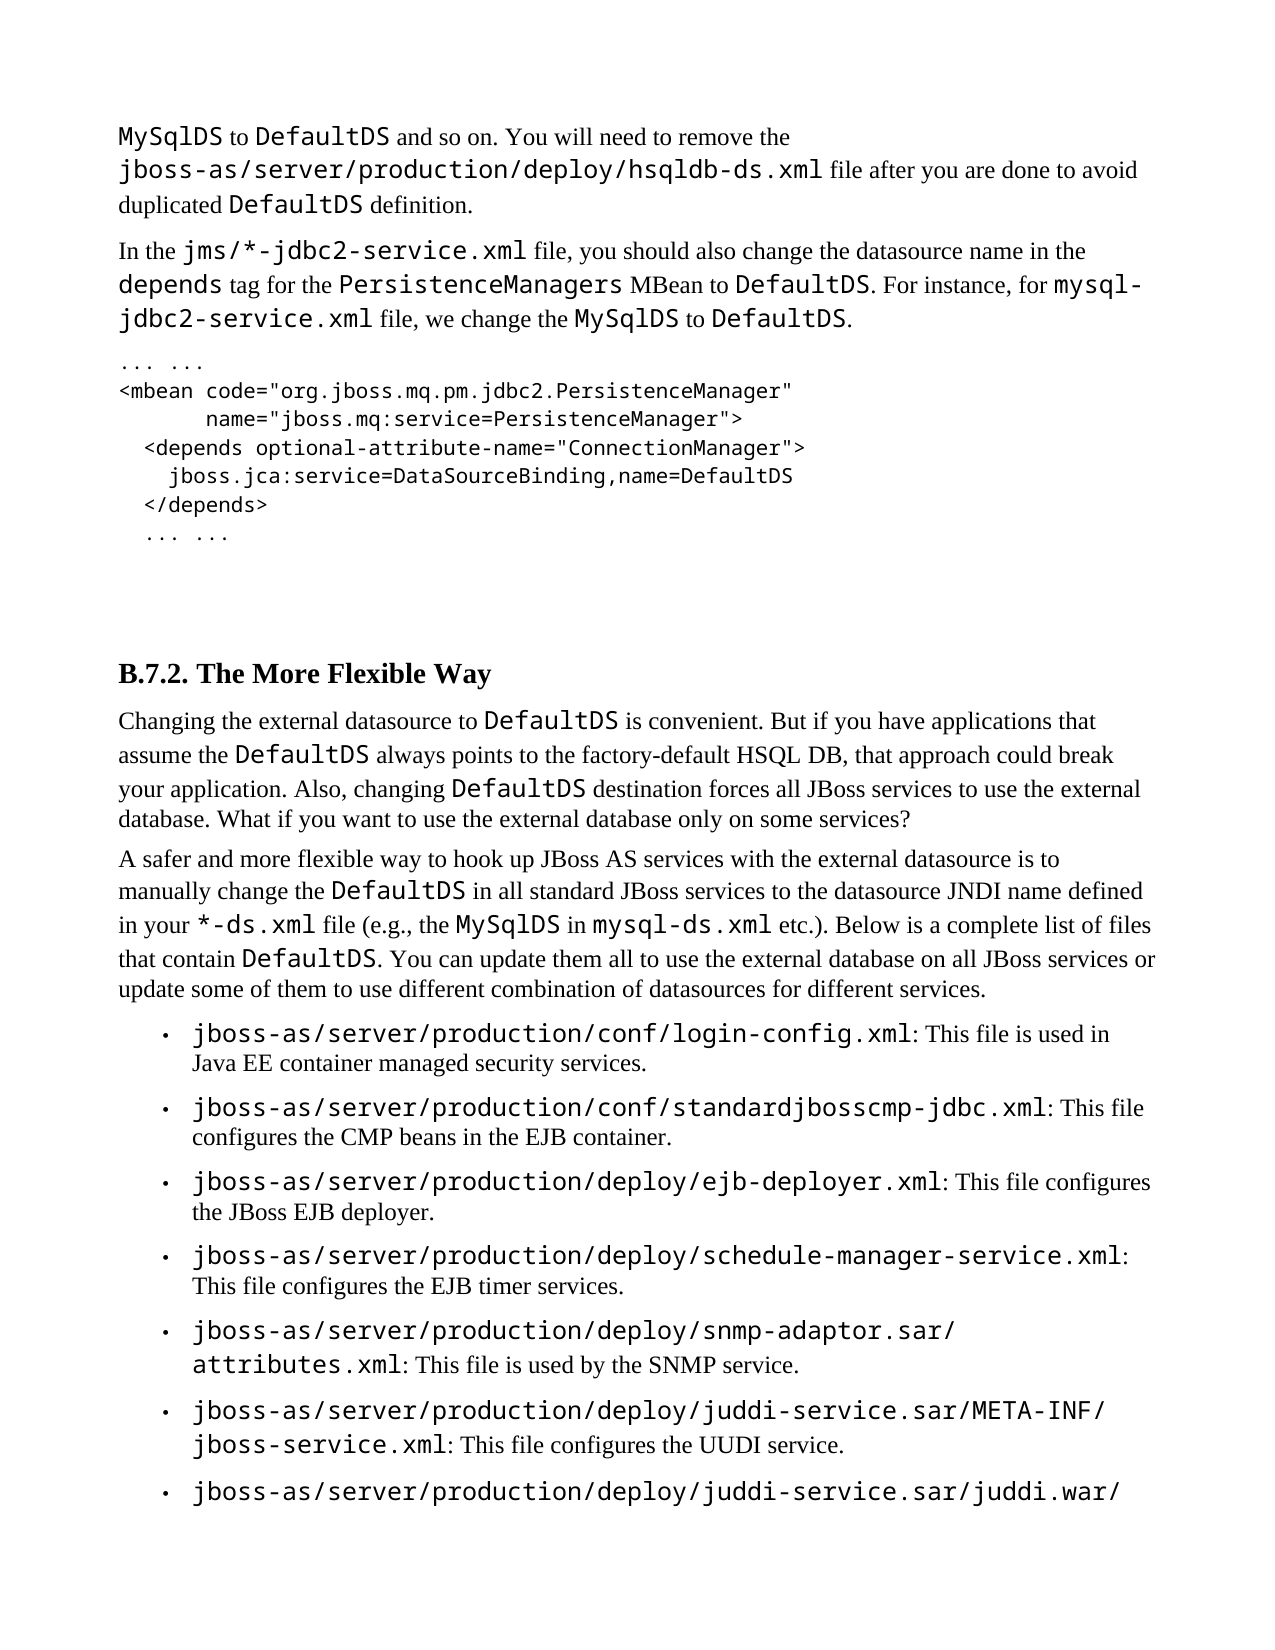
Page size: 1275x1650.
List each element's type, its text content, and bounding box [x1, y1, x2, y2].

text </depends> [118, 490, 1157, 518]
text <mbean code="org.jboss.mq.pm.jdbc2.PersistenceManager" [118, 376, 1157, 404]
list jboss-as/server/production/deploy/juddi-service.sar/juddi.war/ [162, 1473, 1157, 1508]
list jboss-as/server/production/conf/standardjbosscmp-jdbc.xml: This file configures the CMP beans in the EJB container. [162, 1089, 1157, 1151]
text ... ... [118, 347, 1157, 376]
text <depends optional-attribute-name="ConnectionManager"> [118, 433, 1157, 461]
text In the jms/*-jdbc2-service.xml file, you should also change the datasource name in the depends tag for the PersistenceManagers MBean to DefaultDS. For instance, for mysql-jdbc2-service.xml file, we change the MySqlDS to DefaultDS. [118, 233, 1157, 335]
text name="jboss.mq:service=PersistenceManager"> [118, 404, 1157, 433]
text ... ... [118, 518, 1157, 547]
text A safer and more flexible way to hook up JBoss AS services with the external datasource is to manually change the DefaultDS in all standard JBoss services to the datasource JNDI name defined in your *-ds.xml file (e.g., the MySqlDS in mysql-ds.xml etc.). Below is a complete list of files that contain DefaultDS. You can update them all to use the external database on all JBoss services or update some of them to use different combination of datasources for different services. [118, 845, 1157, 1003]
text Changing the external datasource to DefaultDS is convenient. But if you have applications that assume the DefaultDS always points to the factory-default HSQL DB, that approach could break your application. Also, changing DefaultDS destination forces all JBoss services to use the external database. What if you want to use the external database only on some services? [118, 703, 1157, 833]
text jboss.jca:service=DataSourceBinding,name=DefaultDS [118, 461, 1157, 490]
list jboss-as/server/production/conf/login-config.xml: This file is used in Java EE container managed security services. [162, 1015, 1157, 1077]
text MySqlDS to DefaultDS and so on. You will need to remove the jboss-as/server/production/deploy/hsqldb-ds.xml file after you are done to avoid duplicated DefaultDS definition. [118, 118, 1157, 220]
list jboss-as/server/production/deploy/snmp-adaptor.sar/attributes.xml: This file is used by the SNMP service. [162, 1312, 1157, 1380]
list jboss-as/server/production/deploy/schedule-manager-service.xml: This file configures the EJB timer services. [162, 1238, 1157, 1300]
list jboss-as/server/production/deploy/ejb-deployer.xml: This file configures the JBoss EJB deployer. [162, 1164, 1157, 1226]
list jboss-as/server/production/deploy/juddi-service.sar/META-INF/jboss-service.xml: This file configures the UUDI service. [162, 1393, 1157, 1461]
subtitle B.7.2. The More Flexible Way [118, 658, 1157, 690]
